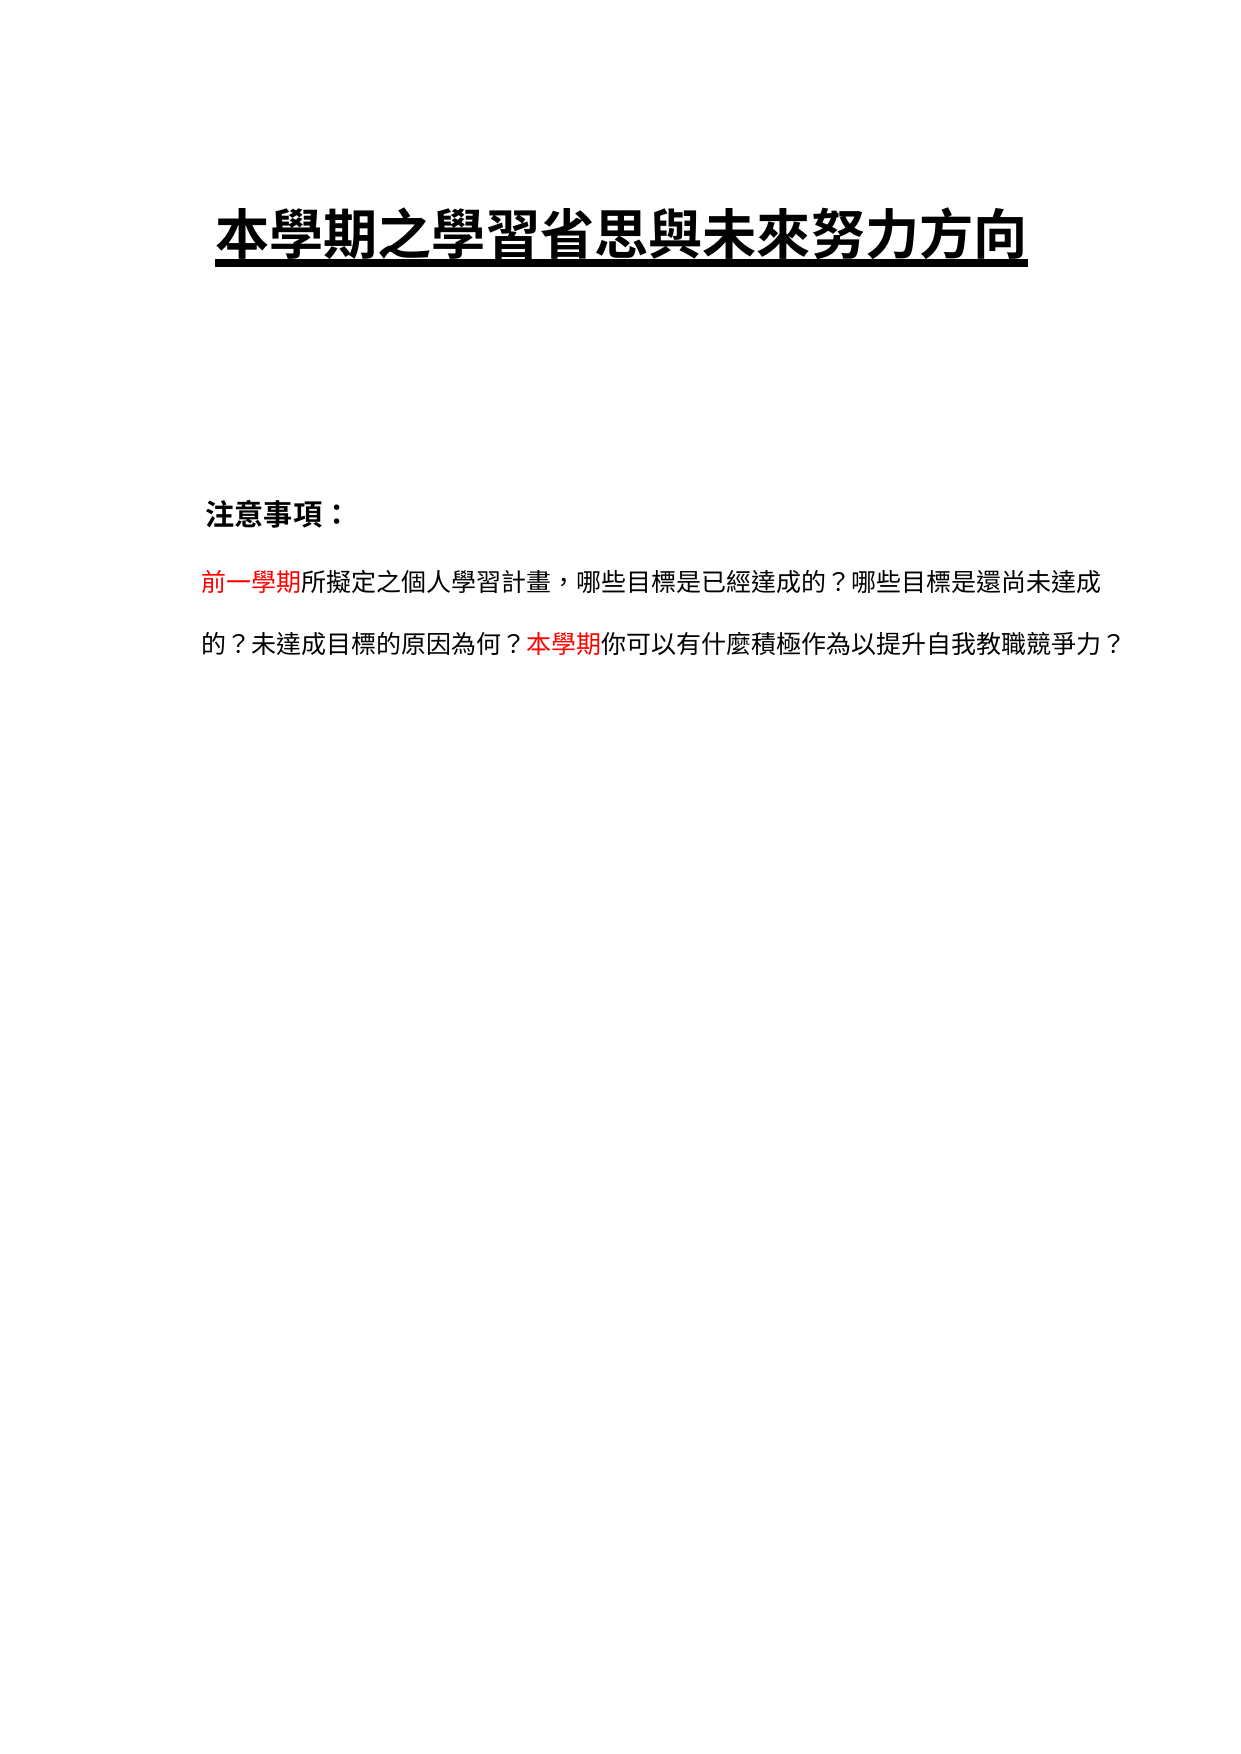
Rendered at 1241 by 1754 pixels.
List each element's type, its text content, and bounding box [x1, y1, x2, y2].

text 注意事項： [205, 471, 1122, 533]
text 本學期之學習省思與未來努力方向 [118, 158, 1124, 283]
text 前一學期所擬定之個人學習計畫，哪些目標是已經達成的？哪些目標是還尚未達成的？未達成目標的原因為何？本學期你可以有什麼積極作為以提升自我教職競爭力？ [201, 538, 1124, 663]
